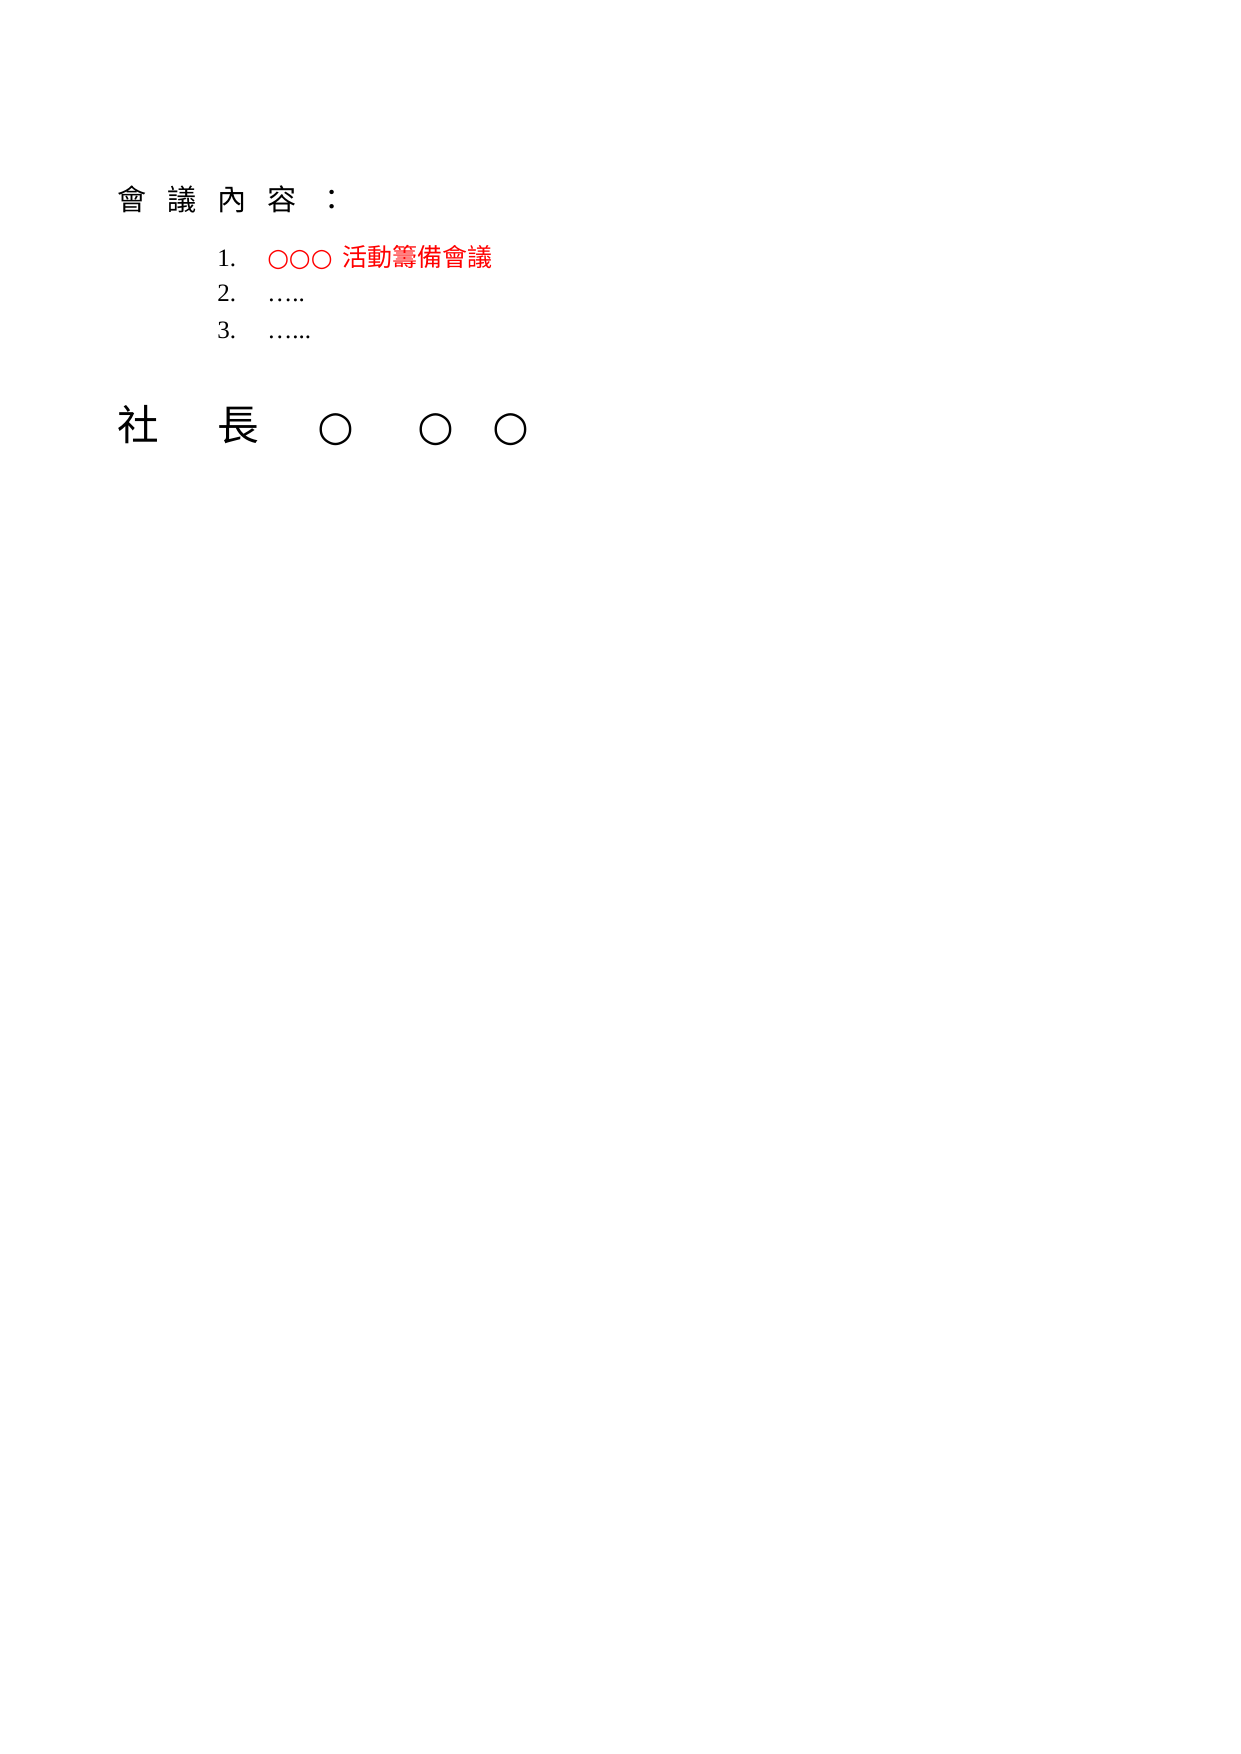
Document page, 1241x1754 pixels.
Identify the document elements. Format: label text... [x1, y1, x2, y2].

text 社 長 ○ ○ ○ [117, 386, 1117, 461]
list ○○○活動籌備會議 [200, 236, 1117, 274]
list ….. [200, 274, 1117, 311]
text 會議內容： [117, 161, 1117, 236]
list …... [200, 311, 1117, 349]
